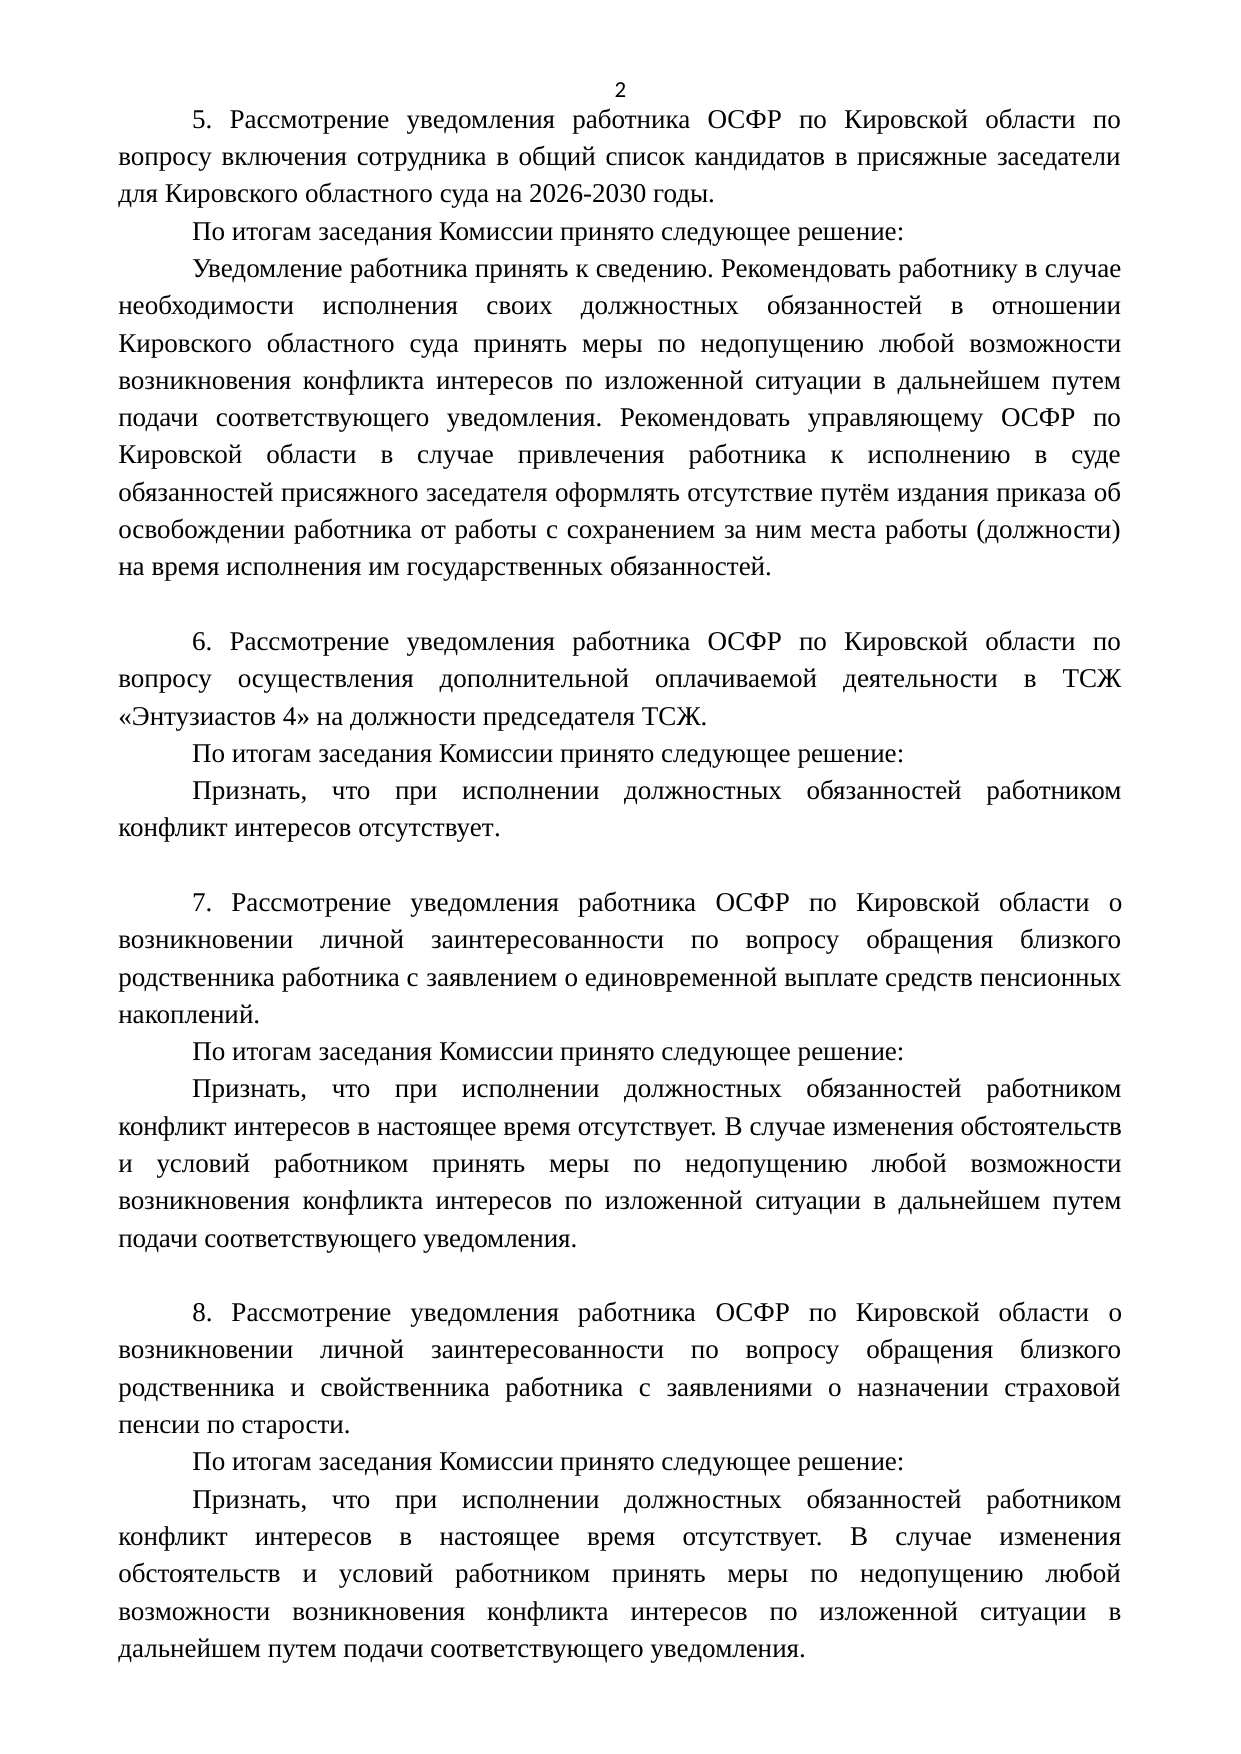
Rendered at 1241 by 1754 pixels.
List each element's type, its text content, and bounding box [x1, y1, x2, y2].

text 8. Рассмотрение уведомления работника ОСФР по Кировской области о возникновении личной заинтересованности по вопросу обращения близкого родственника и свойственника работника с заявлениями о назначении страховой пенсии по старости. [118, 1296, 1122, 1439]
text По итогам заседания Комиссии принято следующее решение: [118, 737, 1122, 768]
text 6. Рассмотрение уведомления работника ОСФР по Кировской области по вопросу осуществления дополнительной оплачиваемой деятельности в ТСЖ «Энтузиастов 4» на должности председателя ТСЖ. [118, 625, 1122, 731]
text Уведомление работника принять к сведению. Рекомендовать работнику в случае необходимости исполнения своих должностных обязанностей в отношении Кировского областного суда принять меры по недопущению любой возможности возникновения конфликта интересов по изложенной ситуации в дальнейшем путем подачи соответствующего уведомления. Рекомендовать управляющему ОСФР по Кировской области в случае привлечения работника к исполнению в суде обязанностей присяжного заседателя оформлять отсутствие путём издания приказа об освобождении работника от работы с сохранением за ним места работы (должности) на время исполнения им государственных обязанностей. [118, 252, 1122, 582]
text Признать, что при исполнении должностных обязанностей работником конфликт интересов в настоящее время отсутствует. В случае изменения обстоятельств и условий работником принять меры по недопущению любой возможности возникновения конфликта интересов по изложенной ситуации в дальнейшем путем подачи соответствующего уведомления. [118, 1073, 1122, 1253]
text По итогам заседания Комиссии принято следующее решение: [118, 215, 1122, 246]
text Признать, что при исполнении должностных обязанностей работником конфликт интересов отсутствует. [118, 774, 1122, 843]
text По итогам заседания Комиссии принято следующее решение: [118, 1446, 1122, 1477]
text Признать, что при исполнении должностных обязанностей работником конфликт интересов в настоящее время отсутствует. В случае изменения обстоятельств и условий работником принять меры по недопущению любой возможности возникновения конфликта интересов по изложенной ситуации в дальнейшем путем подачи соответствующего уведомления. [118, 1483, 1122, 1663]
text По итогам заседания Комиссии принято следующее решение: [118, 1035, 1122, 1066]
text 5. Рассмотрение уведомления работника ОСФР по Кировской области по вопросу включения сотрудника в общий список кандидатов в присяжные заседатели для Кировского областного суда на 2026-2030 годы. [118, 103, 1122, 209]
text 7. Рассмотрение уведомления работника ОСФР по Кировской области о возникновении личной заинтересованности по вопросу обращения близкого родственника работника с заявлением о единовременной выплате средств пенсионных накоплений. [118, 886, 1122, 1029]
